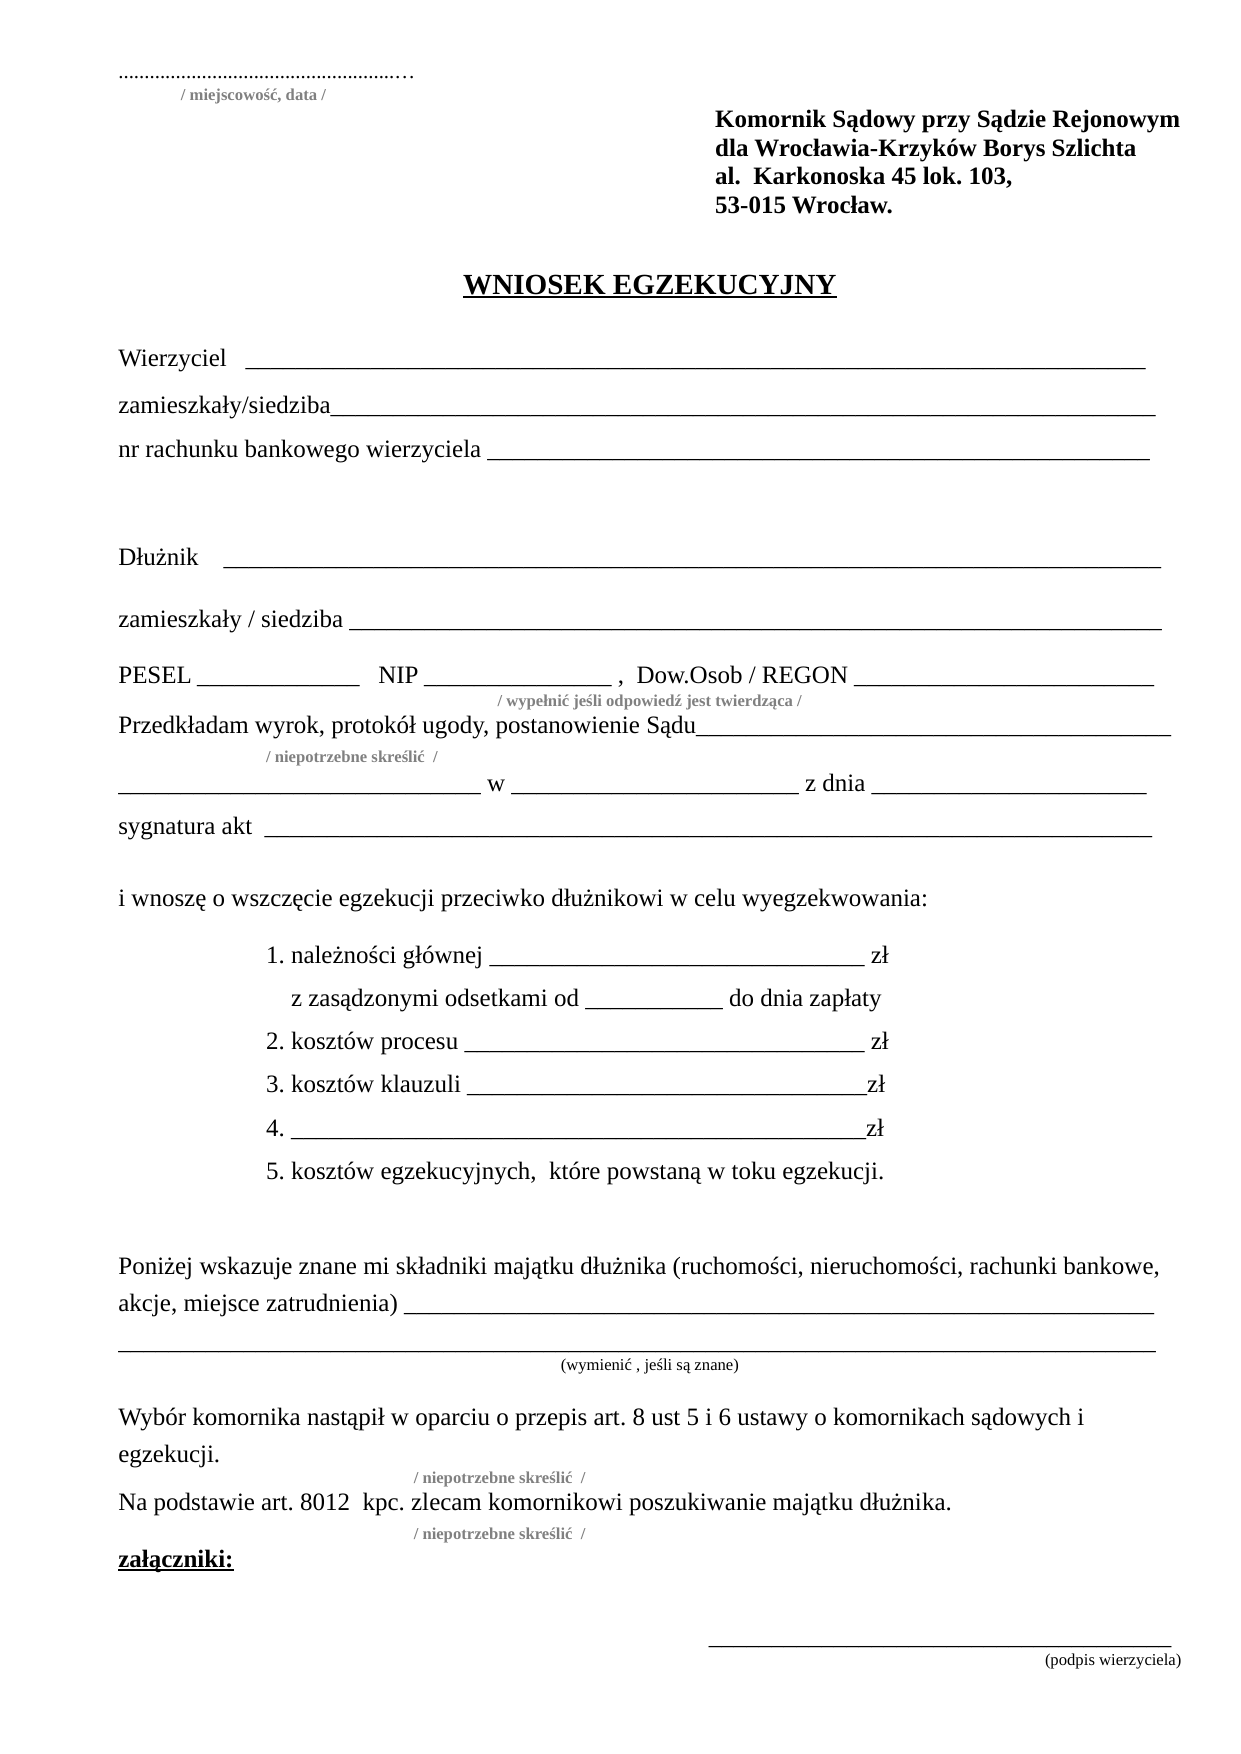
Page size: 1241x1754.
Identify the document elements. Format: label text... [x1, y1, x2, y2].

text Przedkładam wyrok, protokół ugody, postanowienie Sądu______________________________________ / niepotrzebne skreślić / [118, 710, 1181, 768]
text _____________________________________ [118, 1621, 1181, 1650]
text zamieszkały / siedziba _________________________________________________________________ [118, 595, 1181, 633]
text (podpis wierzyciela) [118, 1650, 1181, 1669]
text / miejscowość, data / [118, 83, 1181, 104]
text Wybór komornika nastąpił w oparciu o przepis art. 8 ust 5 i 6 ustawy o komornikach sądowych i egzekucji. [118, 1393, 1181, 1468]
text sygnatura akt _______________________________________________________________________ [118, 811, 1181, 839]
text / niepotrzebne skreślić / [118, 1468, 1181, 1487]
text (wymienić , jeśli są znane) [118, 1354, 1181, 1374]
text .....................................................… [118, 59, 1181, 83]
text _____________________________ w _______________________ z dnia ______________________ [118, 768, 1181, 796]
text 5. kosztów egzekucyjnych, które powstaną w toku egzekucji. [118, 1156, 1181, 1184]
text Na podstawie art. 8012 kpc. zlecam komornikowi poszukiwanie majątku dłużnika. [118, 1487, 1181, 1516]
text Dłużnik ___________________________________________________________________________ [118, 533, 1181, 571]
text 4. ______________________________________________zł [118, 1113, 1181, 1141]
text nr rachunku bankowego wierzyciela _____________________________________________________ [118, 434, 1181, 462]
text 53-015 Wrocław. [715, 190, 1181, 219]
text zamieszkały/siedziba__________________________________________________________________ [118, 391, 1181, 419]
text Poniżej wskazuje znane mi składniki majątku dłużnika (ruchomości, nieruchomości, rachunki bankowe, akcje, miejsce zatrudnienia) ____________________________________________________________ ___________________________________________________________________________________ [118, 1242, 1181, 1354]
text Komornik Sądowy przy Sądzie Rejonowym dla Wrocławia-Krzyków Borys Szlichta [715, 104, 1181, 161]
text 2. kosztów procesu ________________________________ zł [118, 1026, 1181, 1055]
text załączniki: [118, 1544, 1181, 1573]
text Wierzyciel ________________________________________________________________________ [118, 334, 1181, 371]
text i wnoszę o wszczęcie egzekucji przeciwko dłużnikowi w celu wyegzekwowania: [118, 883, 1181, 911]
text / niepotrzebne skreślić / [118, 1516, 1181, 1544]
text PESEL _____________ NIP _______________ , Dow.Osob / REGON ________________________ [118, 652, 1181, 689]
text z zasądzonymi odsetkami od ___________ do dnia zapłaty [118, 983, 1181, 1012]
text WNIOSEK EGZEKUCYJNY [118, 267, 1181, 300]
text 1. należności głównej ______________________________ zł [118, 940, 1181, 969]
text al. Karkonoska 45 lok. 103, [715, 161, 1181, 190]
text / wypełnić jeśli odpowiedź jest twierdząca / [118, 689, 1181, 710]
text 3. kosztów klauzuli ________________________________zł [118, 1069, 1181, 1098]
